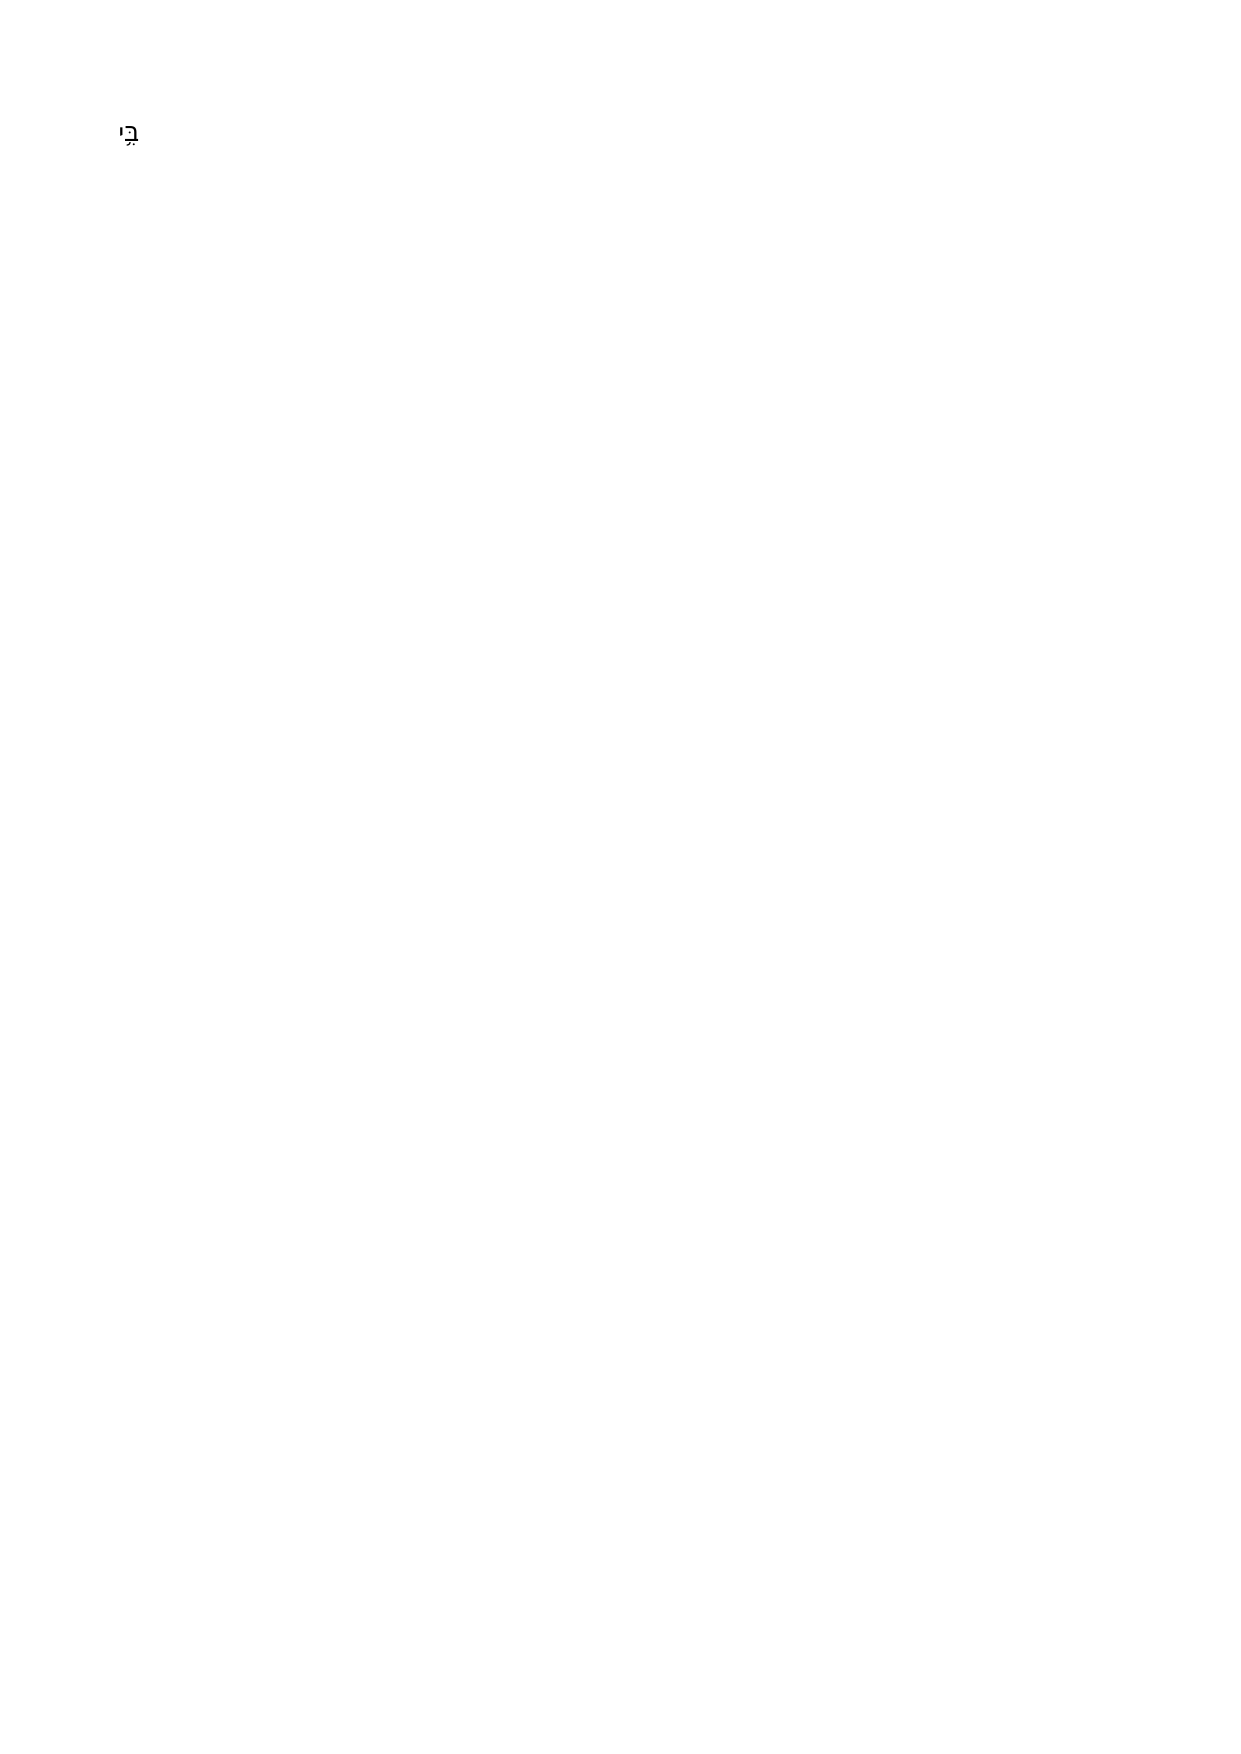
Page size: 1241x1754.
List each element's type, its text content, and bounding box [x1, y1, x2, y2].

text בִּ֥י [118, 118, 1122, 147]
